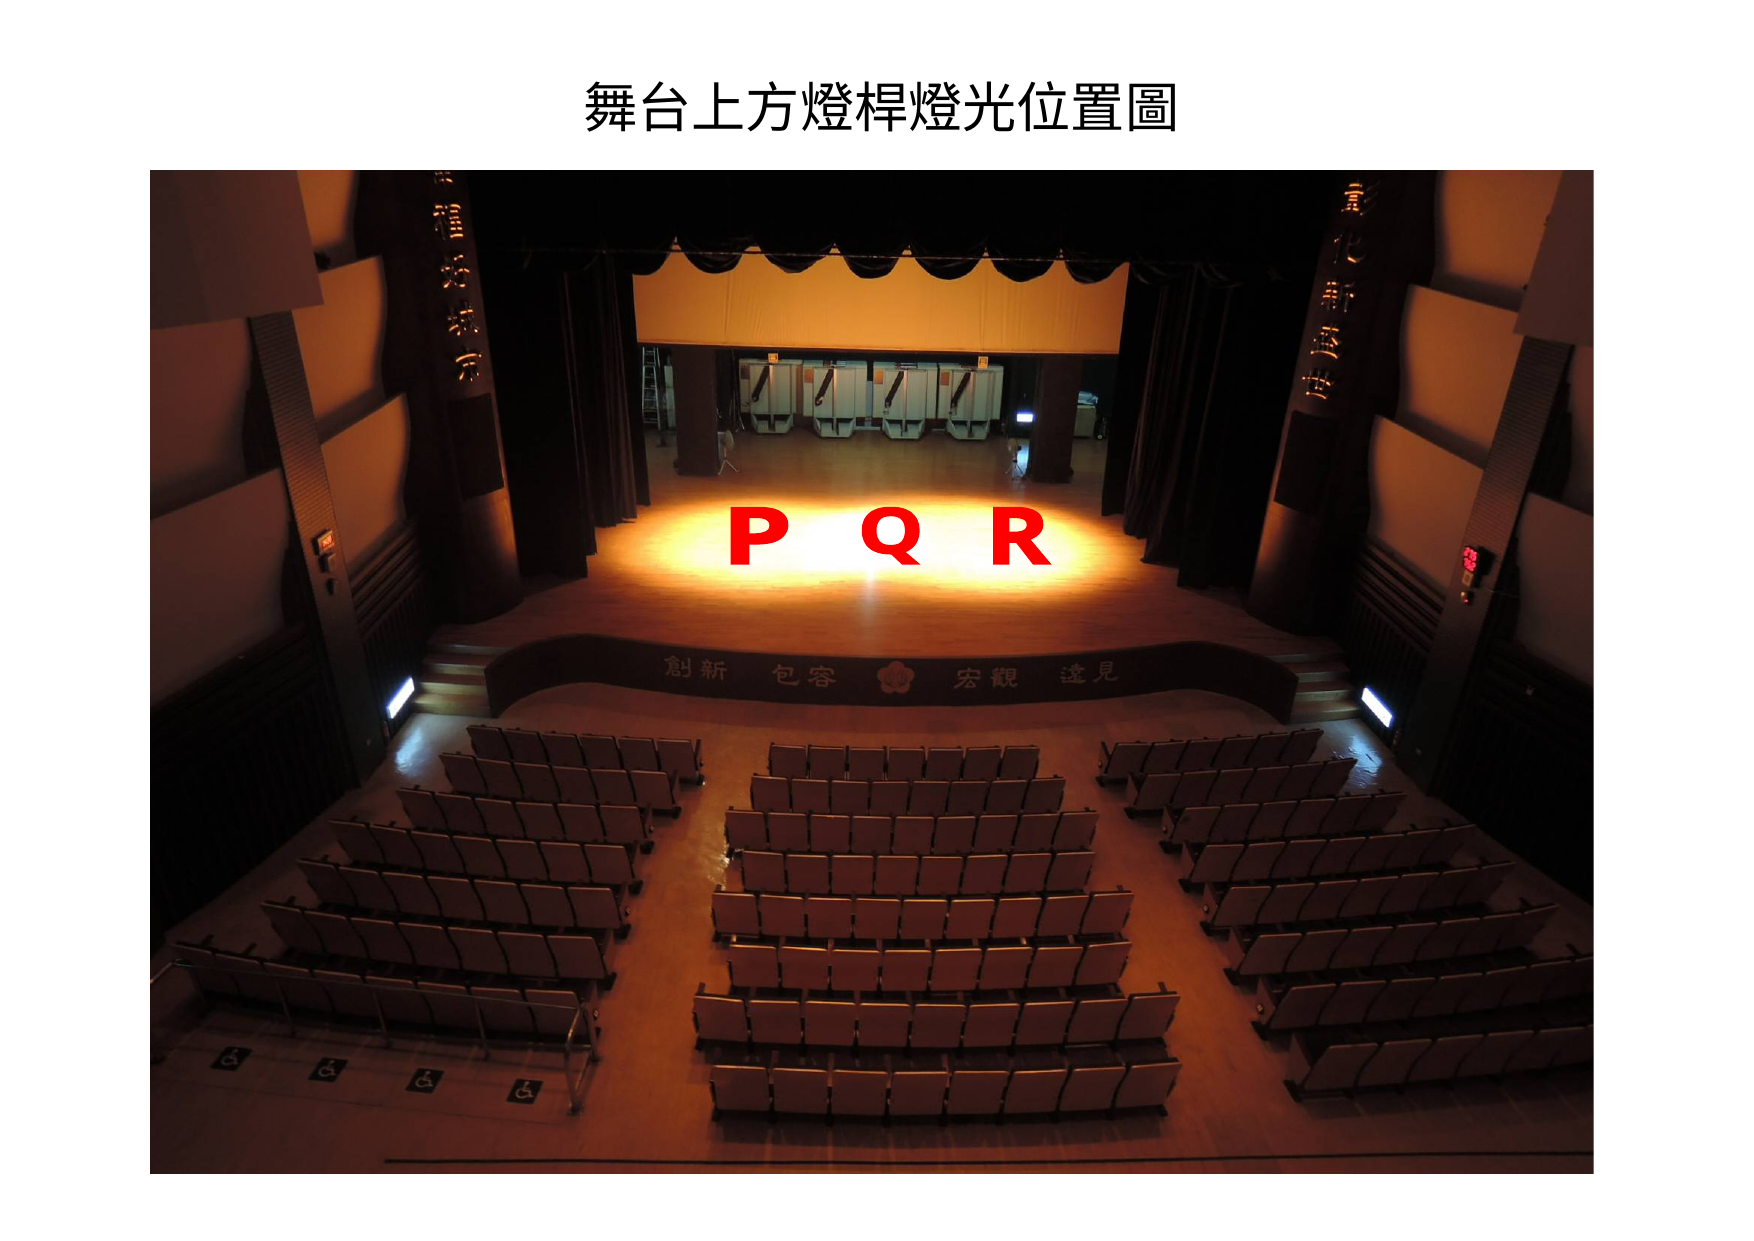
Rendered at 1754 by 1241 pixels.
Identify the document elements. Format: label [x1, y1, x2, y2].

picture [150, 170, 1594, 1174]
